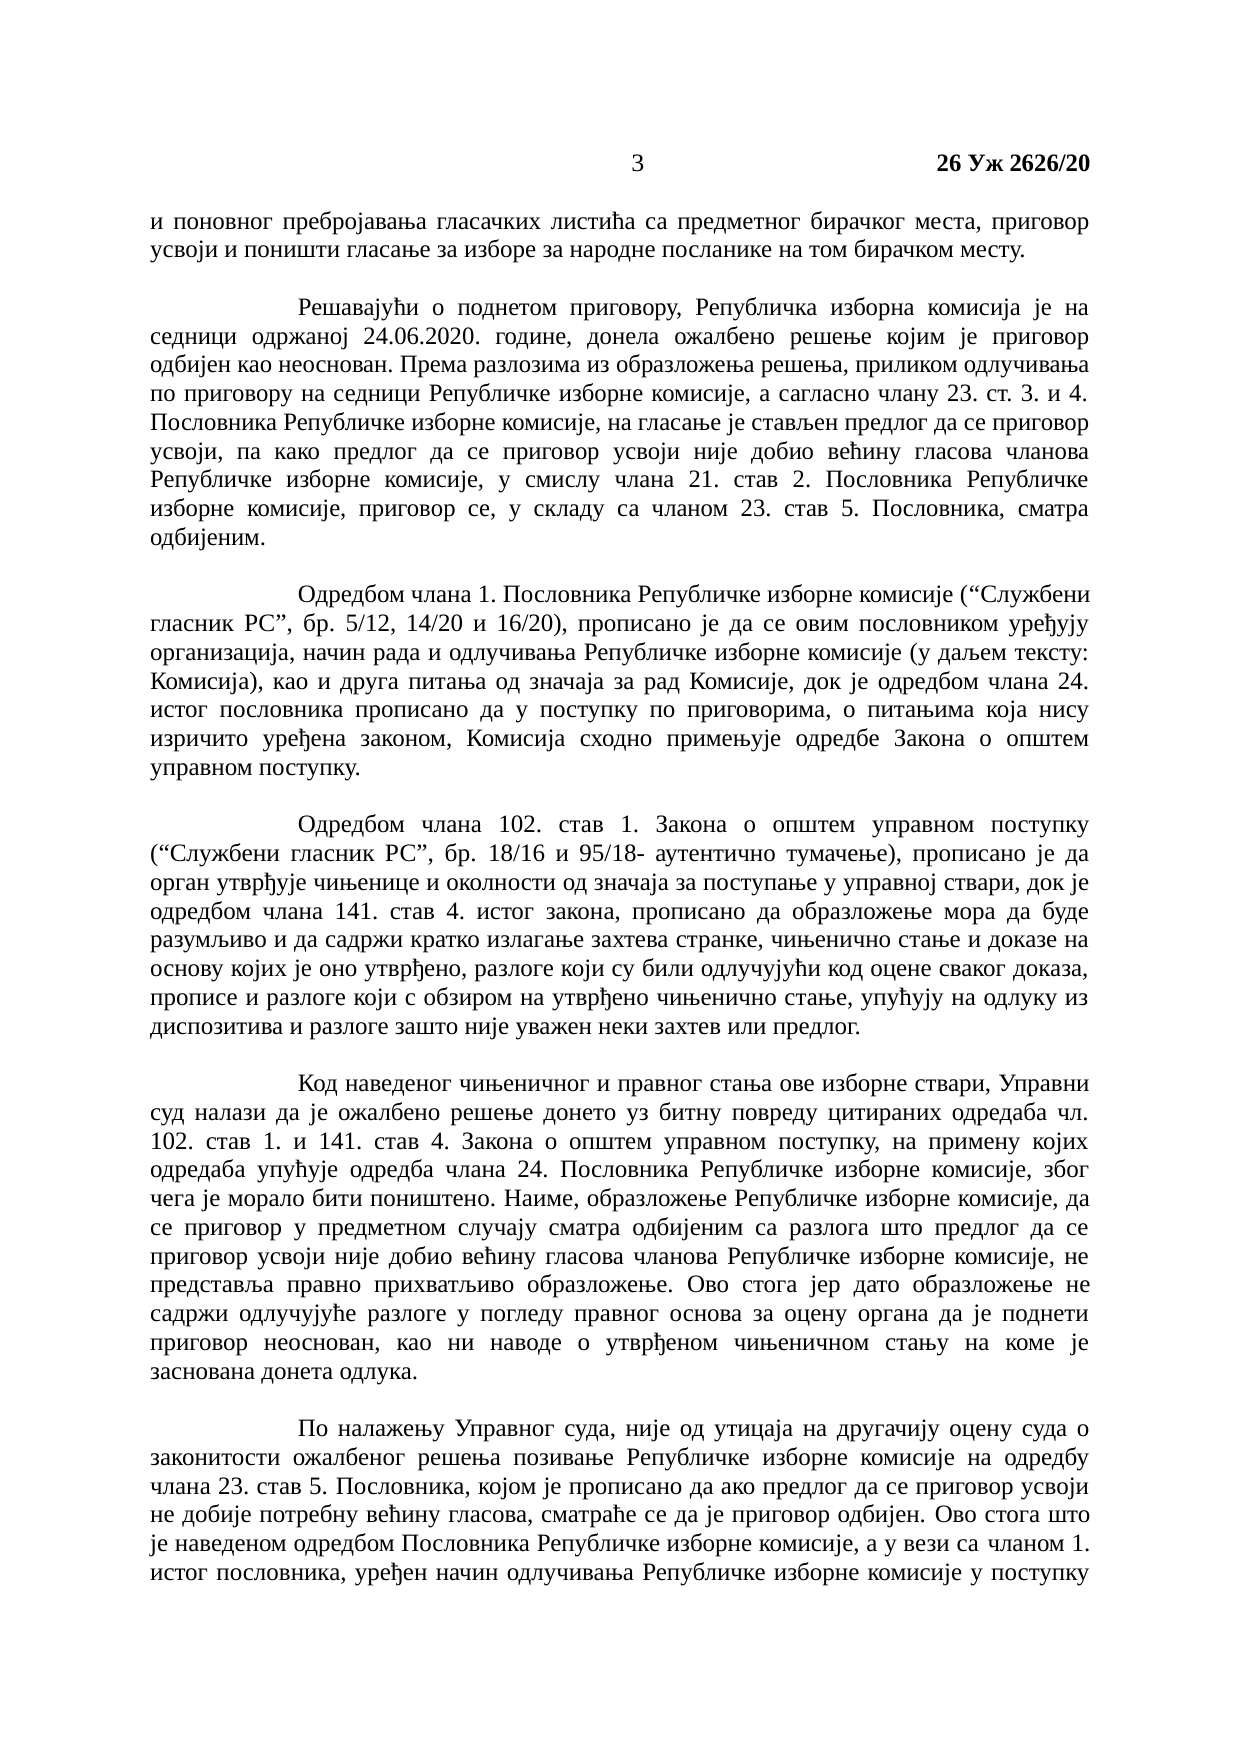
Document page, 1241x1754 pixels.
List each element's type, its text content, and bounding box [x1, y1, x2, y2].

text По налажењу Управног суда, није од утицаја на другачију оцену суда о законитости ожалбеног решења позивање Републичке изборне комисије на одредбу члана 23. став 5. Пословника, којом је прописано да ако предлог да се приговор усвоји не добије потребну већину гласова, сматраће се да је приговор одбијен. Ово стога што је наведеном одредбом Пословника Републичке изборне комисије, а у вези са чланом 1. истог пословника, уређен начин одлучивања Републичке изборне комисије у поступку [150, 1413, 1090, 1586]
text Одредбом члана 102. став 1. Закона о општем управном поступку (“Службени гласник РС”, бр. 18/16 и 95/18- аутентично тумачење), прописано је да орган утврђује чињенице и околности од значаја за поступање у управној ствари, док је одредбом члана 141. став 4. истог закона, прописано да образложење мора да буде разумљиво и да садржи кратко излагање захтева странке, чињенично стање и доказе на основу којих је оно утврђено, разлоге који су били одлучујући код оцене сваког доказа, прописе и разлоге који с обзиром на утврђено чињенично стање, упућују на одлуку из диспозитива и разлоге зашто није уважен неки захтев или предлог. [150, 809, 1090, 1039]
text и поновног пребројавања гласачких листића са предметног бирачког места, приговор усвоји и поништи гласање за изборе за народне посланике на том бирачком месту. [150, 206, 1090, 263]
text Одредбом члана 1. Пословника Републичке изборне комисије (“Службени гласник РС”, бр. 5/12, 14/20 и 16/20), прописано је да се овим пословником уређују организација, начин рада и одлучивања Републичке изборне комисије (у даљем тексту: Комисија), као и друга питања од значаја за рад Комисије, док је одредбом члана 24. истог пословника прописано да у поступку по приговорима, о питањима која нису изричито уређена законом, Комисија сходно примењује одредбе Закона о општем управном поступку. [150, 579, 1090, 781]
text Решавајући о поднетом приговору, Републичка изборна комисија је на седници одржаној 24.06.2020. године, донела ожалбено решење којим је приговор одбијен као неоснован. Према разлозима из образложења решења, приликом одлучивања по приговору на седници Републичке изборне комисије, а сагласно члану 23. ст. 3. и 4. Пословника Републичке изборне комисије, на гласање је стављен предлог да се приговор усвоји, па како предлог да се приговор усвоји није добио већину гласова чланова Републичке изборне комисије, у смислу члана 21. став 2. Пословника Републичке изборне комисије, приговор се, у складу са чланом 23. став 5. Пословника, сматра одбијеним. [150, 292, 1090, 551]
text Код наведеног чињеничног и правног стања ове изборне ствари, Управни суд налази да је ожалбено решење донето уз битну повреду цитираних одредаба чл. 102. став 1. и 141. став 4. Закона о општем управном поступку, на примену којих одредаба упућује одредба члана 24. Пословника Републичке изборне комисије, због чега је морало бити поништено. Наиме, образложење Републичке изборне комисије, да се приговор у предметном случају сматра одбијеним са разлога што предлог да се приговор усвоји није добио већину гласова чланова Републичке изборне комисије, не представља правно прихватљиво образложење. Ово стога јер дато образложење не садржи одлучујуће разлоге у погледу правног основа за оцену органа да је поднети приговор неоснован, као ни наводе о утврђеном чињеничном стању на коме је заснована донета одлука. [150, 1068, 1090, 1384]
